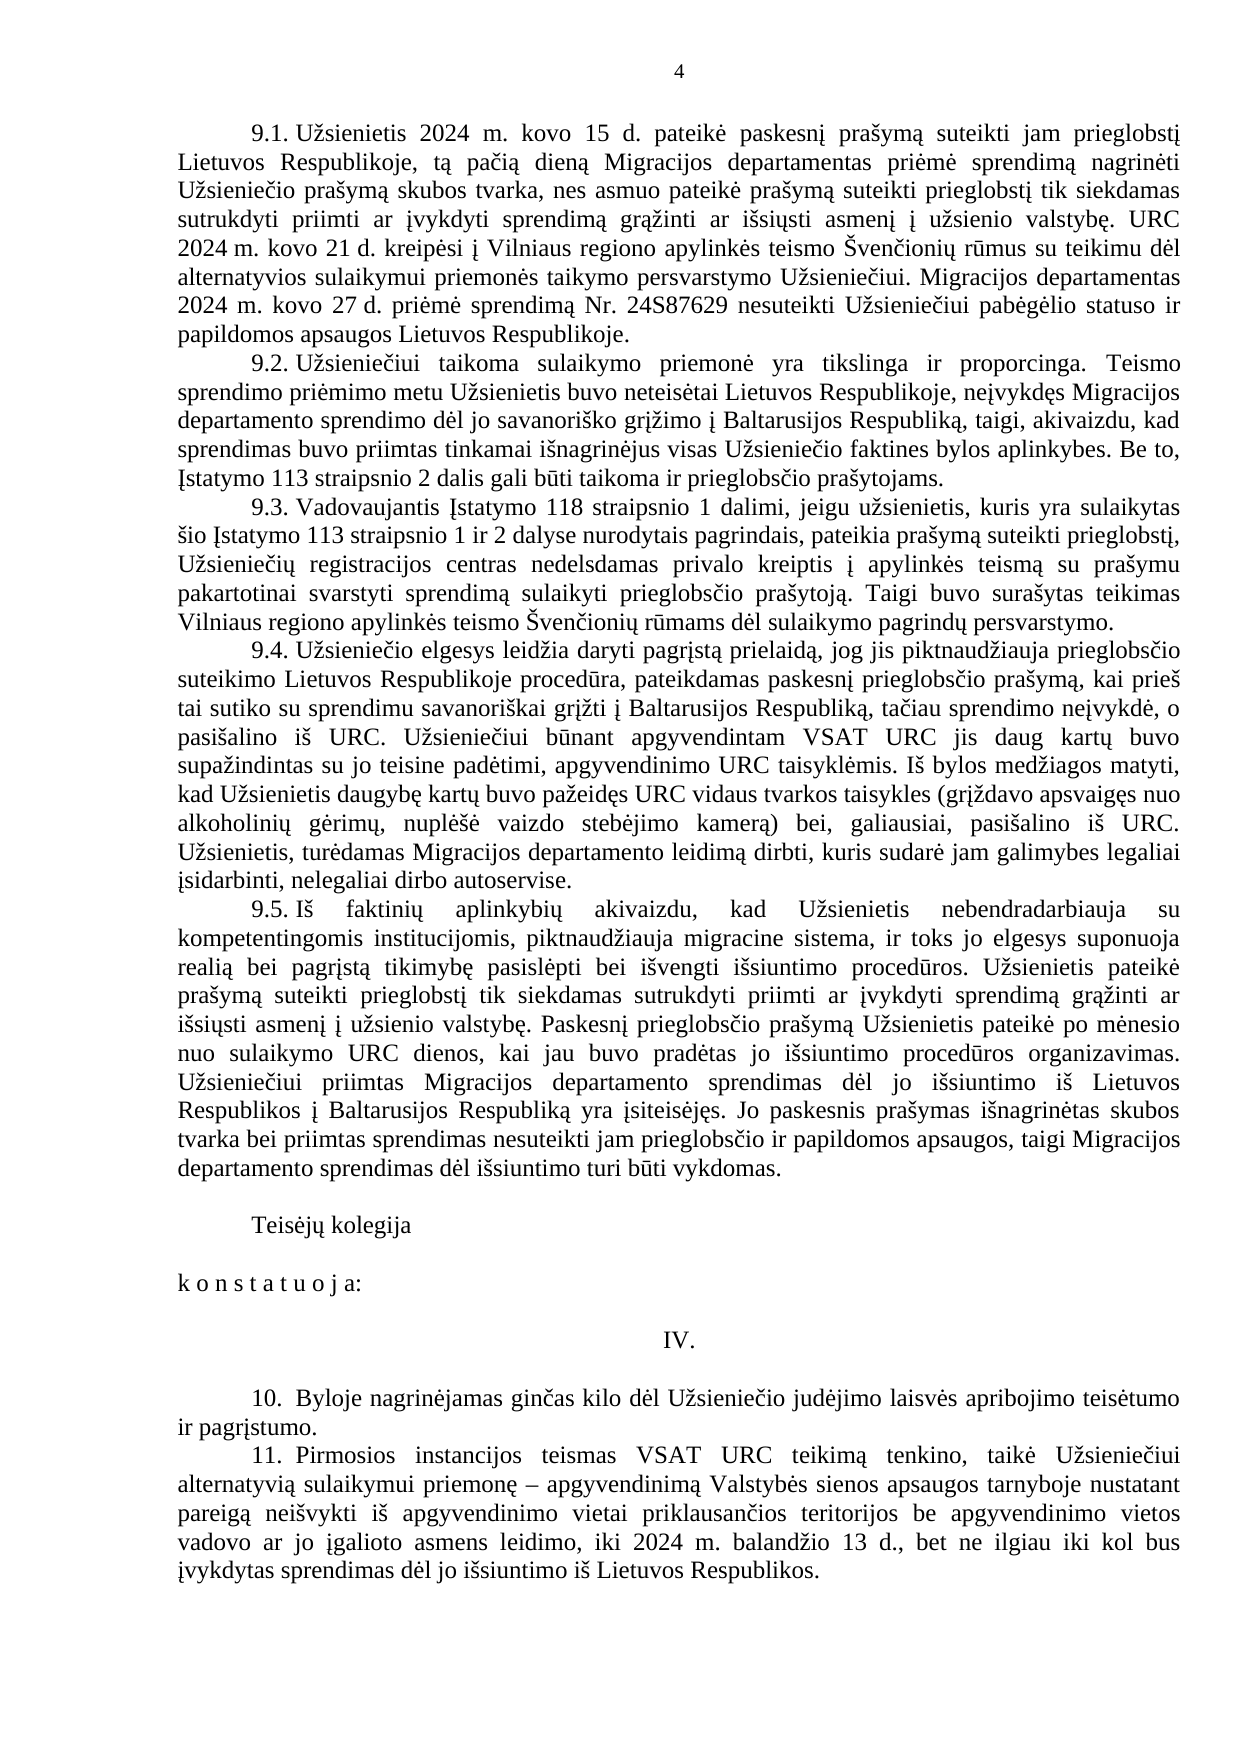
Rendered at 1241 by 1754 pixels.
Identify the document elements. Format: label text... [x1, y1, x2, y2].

text 10. Byloje nagrinėjamas ginčas kilo dėl Užsieniečio judėjimo laisvės apribojimo teisėtumo ir pagrįstumo. [177, 1383, 1181, 1441]
text Teisėjų kolegija [177, 1211, 1181, 1239]
text 9.2. Užsieniečiui taikoma sulaikymo priemonė yra tikslinga ir proporcinga. Teismo sprendimo priėmimo metu Užsienietis buvo neteisėtai Lietuvos Respublikoje, neįvykdęs Migracijos departamento sprendimo dėl jo savanoriško grįžimo į Baltarusijos Respubliką, taigi, akivaizdu, kad sprendimas buvo priimtas tinkamai išnagrinėjus visas Užsieniečio faktines bylos aplinkybes. Be to, Įstatymo 113 straipsnio 2 dalis gali būti taikoma ir prieglobsčio prašytojams. [177, 348, 1181, 492]
text 9.1. Užsienietis 2024 m. kovo 15 d. pateikė paskesnį prašymą suteikti jam prieglobstį Lietuvos Respublikoje, tą pačią dieną Migracijos departamentas priėmė sprendimą nagrinėti Užsieniečio prašymą skubos tvarka, nes asmuo pateikė prašymą suteikti prieglobstį tik siekdamas sutrukdyti priimti ar įvykdyti sprendimą grąžinti ar išsiųsti asmenį į užsienio valstybę. URC 2024 m. kovo 21 d. kreipėsi į Vilniaus regiono apylinkės teismo Švenčionių rūmus su teikimu dėl alternatyvios sulaikymui priemonės taikymo persvarstymo Užsieniečiui. Migracijos departamentas 2024 m. kovo 27 d. priėmė sprendimą Nr. 24S87629 nesuteikti Užsieniečiui pabėgėlio statuso ir papildomos apsaugos Lietuvos Respublikoje. [177, 118, 1181, 348]
text k o n s t a t u o j a: [177, 1268, 1181, 1297]
text 11. Pirmosios instancijos teismas VSAT URC teikimą tenkino, taikė Užsieniečiui alternatyvią sulaikymui priemonę – apgyvendinimą Valstybės sienos apsaugos tarnyboje nustatant pareigą neišvykti iš apgyvendinimo vietai priklausančios teritorijos be apgyvendinimo vietos vadovo ar jo įgalioto asmens leidimo, iki 2024 m. balandžio 13 d., bet ne ilgiau iki kol bus įvykdytas sprendimas dėl jo išsiuntimo iš Lietuvos Respublikos. [177, 1441, 1181, 1584]
text IV. [177, 1326, 1181, 1354]
text 9.5. Iš faktinių aplinkybių akivaizdu, kad Užsienietis nebendradarbiauja su kompetentingomis institucijomis, piktnaudžiauja migracine sistema, ir toks jo elgesys suponuoja realią bei pagrįstą tikimybę pasislėpti bei išvengti išsiuntimo procedūros. Užsienietis pateikė prašymą suteikti prieglobstį tik siekdamas sutrukdyti priimti ar įvykdyti sprendimą grąžinti ar išsiųsti asmenį į užsienio valstybę. Paskesnį prieglobsčio prašymą Užsienietis pateikė po mėnesio nuo sulaikymo URC dienos, kai jau buvo pradėtas jo išsiuntimo procedūros organizavimas. Užsieniečiui priimtas Migracijos departamento sprendimas dėl jo išsiuntimo iš Lietuvos Respublikos į Baltarusijos Respubliką yra įsiteisėjęs. Jo paskesnis prašymas išnagrinėtas skubos tvarka bei priimtas sprendimas nesuteikti jam prieglobsčio ir papildomos apsaugos, taigi Migracijos departamento sprendimas dėl išsiuntimo turi būti vykdomas. [177, 894, 1181, 1182]
text 9.3. Vadovaujantis Įstatymo 118 straipsnio 1 dalimi, jeigu užsienietis, kuris yra sulaikytas šio Įstatymo 113 straipsnio 1 ir 2 dalyse nurodytais pagrindais, pateikia prašymą suteikti prieglobstį, Užsieniečių registracijos centras nedelsdamas privalo kreiptis į apylinkės teismą su prašymu pakartotinai svarstyti sprendimą sulaikyti prieglobsčio prašytoją. Taigi buvo surašytas teikimas Vilniaus regiono apylinkės teismo Švenčionių rūmams dėl sulaikymo pagrindų persvarstymo. [177, 492, 1181, 636]
text 9.4. Užsieniečio elgesys leidžia daryti pagrįstą prielaidą, jog jis piktnaudžiauja prieglobsčio suteikimo Lietuvos Respublikoje procedūra, pateikdamas paskesnį prieglobsčio prašymą, kai prieš tai sutiko su sprendimu savanoriškai grįžti į Baltarusijos Respubliką, tačiau sprendimo neįvykdė, o pasišalino iš URC. Užsieniečiui būnant apgyvendintam VSAT URC jis daug kartų buvo supažindintas su jo teisine padėtimi, apgyvendinimo URC taisyklėmis. Iš bylos medžiagos matyti, kad Užsienietis daugybę kartų buvo pažeidęs URC vidaus tvarkos taisykles (grįždavo apsvaigęs nuo alkoholinių gėrimų, nuplėšė vaizdo stebėjimo kamerą) bei, galiausiai, pasišalino iš URC. Užsienietis, turėdamas Migracijos departamento leidimą dirbti, kuris sudarė jam galimybes legaliai įsidarbinti, nelegaliai dirbo autoservise. [177, 636, 1181, 894]
